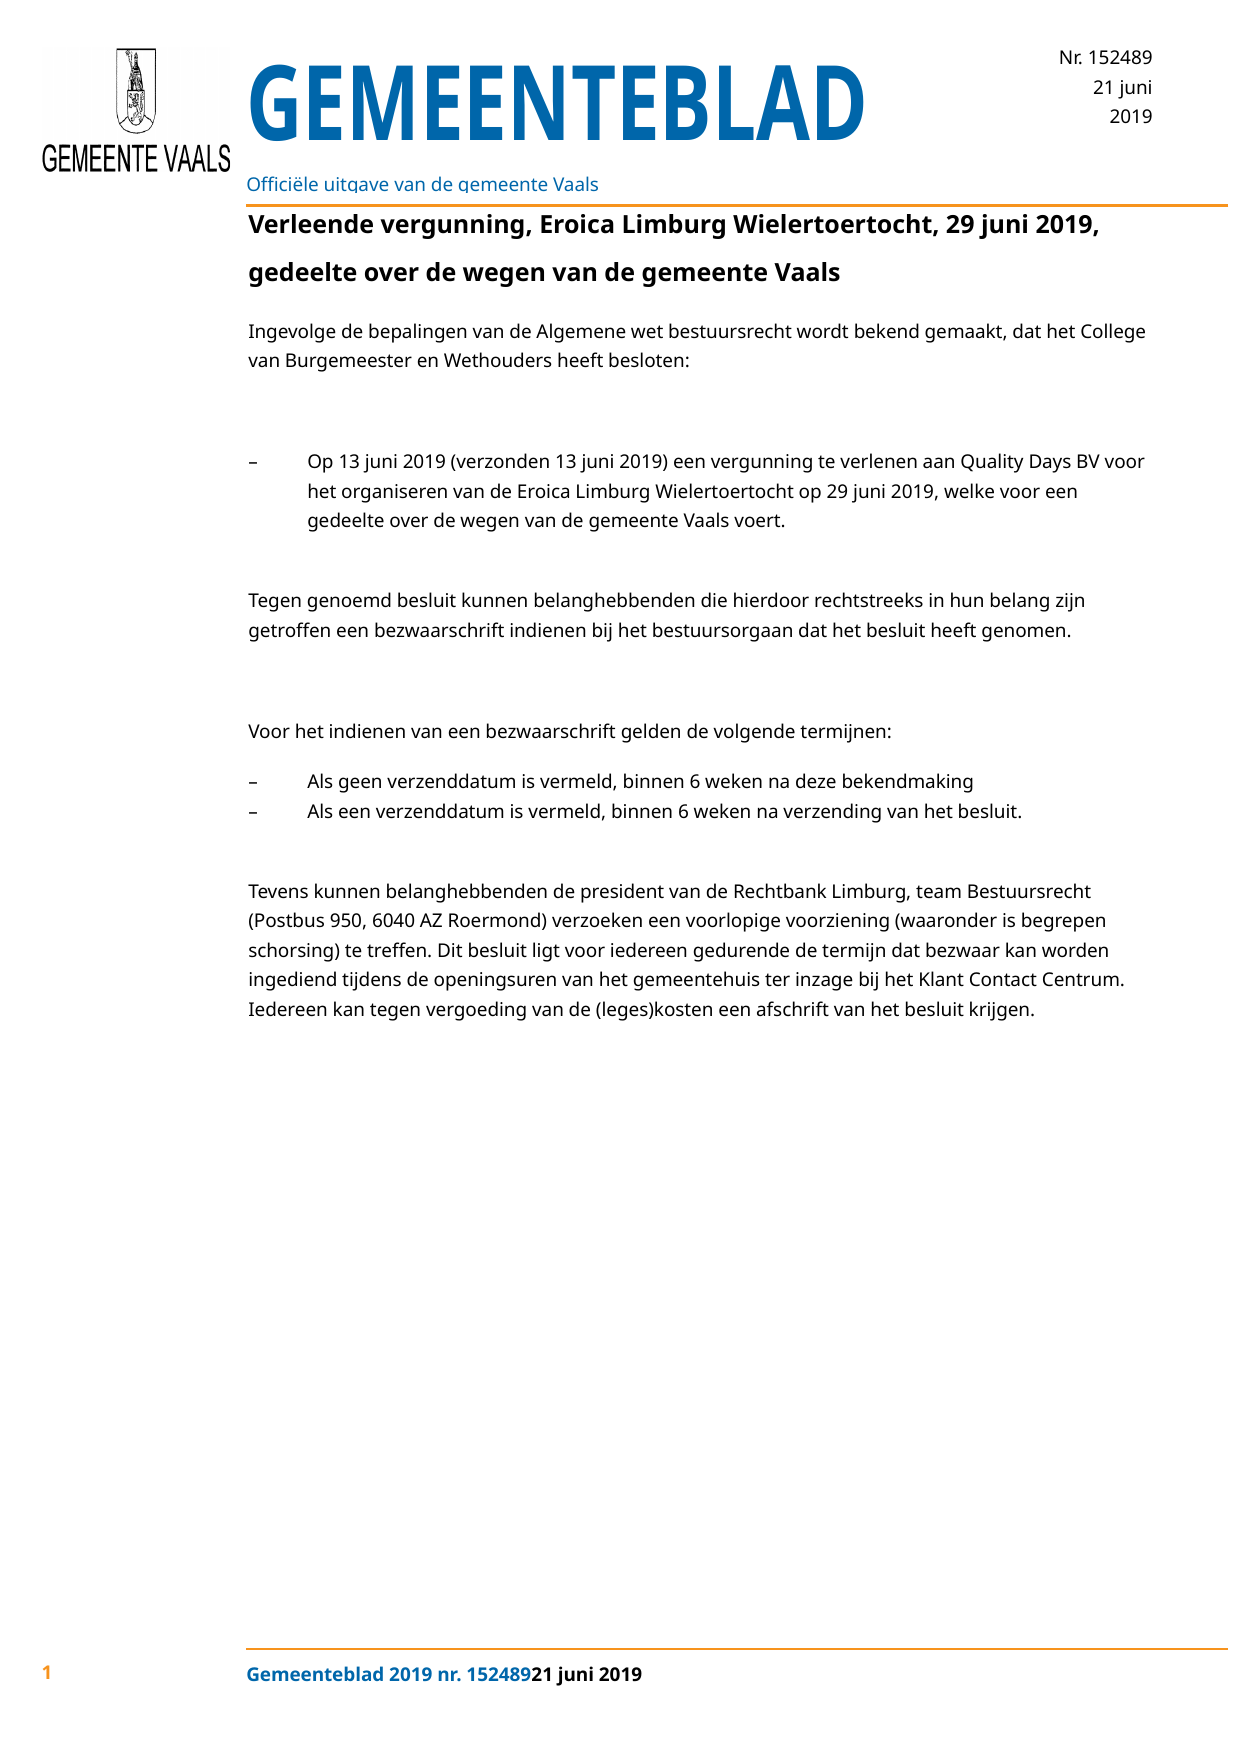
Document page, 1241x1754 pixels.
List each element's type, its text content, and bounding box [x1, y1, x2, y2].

text Voor het indienen van een bezwaarschrift gelden de volgende termijnen: [248, 718, 1152, 744]
text Ingevolge de bepalingen van de Algemene wet bestuursrecht wordt bekend gemaakt, dat het College van Burgemeester en Wethouders heeft besloten: [248, 318, 1152, 373]
list Als een verzenddatum is vermeld, binnen 6 weken na verzending van het besluit. [248, 798, 1152, 824]
text Tevens kunnen belanghebbenden de president van de Rechtbank Limburg, team Bestuursrecht (Postbus 950, 6040 AZ Roermond) verzoeken een voorlopige voorziening (waaronder is begrepen schorsing) te treffen. Dit besluit ligt voor iedereen gedurende de termijn dat bezwaar kan worden ingediend tijdens de openingsuren van het gemeentehuis ter inzage bij het Klant Contact Centrum. Iedereen kan tegen vergoeding van de (leges)kosten een afschrift van het besluit krijgen. [248, 878, 1152, 1022]
text Verleende vergunning, Eroica Limburg Wielertoertocht, 29 juni 2019, gedeelte over de wegen van de gemeente Vaals [248, 207, 1152, 288]
list Als geen verzenddatum is vermeld, binnen 6 weken na deze bekendmaking [248, 768, 1152, 794]
text Tegen genoemd besluit kunnen belanghebbenden die hierdoor rechtstreeks in hun belang zijn getroffen een bezwaarschrift indienen bij het bestuursorgaan dat het besluit heeft genomen. [248, 587, 1152, 643]
list Op 13 juni 2019 (verzonden 13 juni 2019) een vergunning te verlenen aan Quality Days BV voor het organiseren van de Eroica Limburg Wielertoertocht op 29 juni 2019, welke voor een gedeelte over de wegen van de gemeente Vaals voert. [248, 448, 1152, 533]
picture [41, 47, 231, 172]
